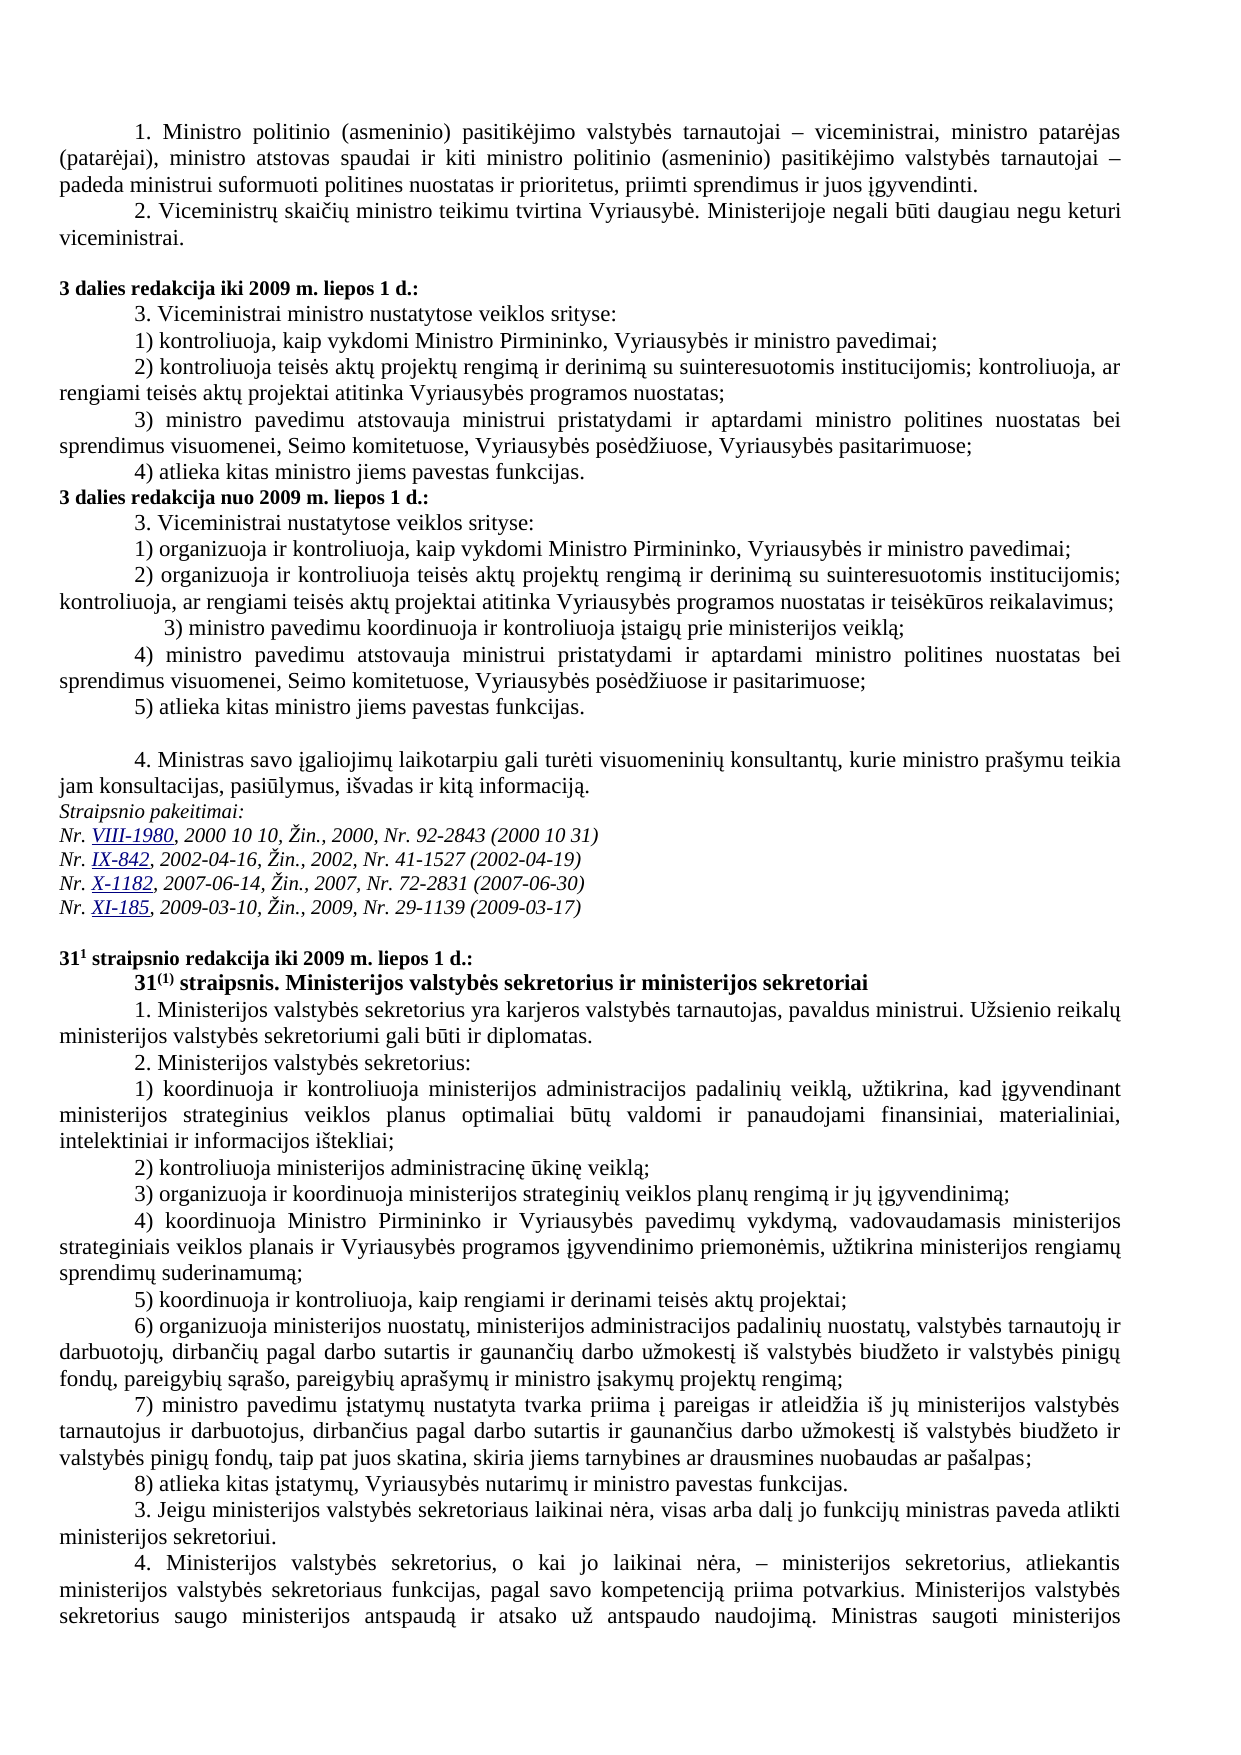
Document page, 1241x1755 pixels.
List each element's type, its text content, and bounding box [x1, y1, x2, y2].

text 2) organizuoja ir kontroliuoja teisės aktų projektų rengimą ir derinimą su suinteresuotomis institucijomis; kontroliuoja, ar rengiami teisės aktų projektai atitinka Vyriausybės programos nuostatas ir teisėkūros reikalavimus; [59, 562, 1122, 614]
text 31(1) straipsnis. Ministerijos valstybės sekretorius ir ministerijos sekretoriai [59, 969, 1122, 996]
text 5) atlieka kitas ministro jiems pavestas funkcijas. [59, 693, 1122, 720]
text 8) atlieka kitas įstatymų, Vyriausybės nutarimų ir ministro pavestas funkcijas. [59, 1470, 1122, 1497]
text 4) atlieka kitas ministro jiems pavestas funkcijas. [59, 458, 1122, 485]
text 5) koordinuoja ir kontroliuoja, kaip rengiami ir derinami teisės aktų projektai; [59, 1286, 1122, 1312]
text 3. Viceministrai nustatytose veiklos srityse: [59, 509, 1122, 535]
text 3) ministro pavedimu koordinuoja ir kontroliuoja įstaigų prie ministerijos veiklą; [59, 614, 1122, 641]
text Nr. VIII-1980, 2000 10 10, Žin., 2000, Nr. 92-2843 (2000 10 31) [59, 823, 1122, 847]
text 2. Ministerijos valstybės sekretorius: [59, 1048, 1122, 1075]
text 1. Ministerijos valstybės sekretorius yra karjeros valstybės tarnautojas, pavaldus ministrui. Užsienio reikalų ministerijos valstybės sekretoriumi gali būti ir diplomatas. [59, 996, 1122, 1048]
text 3. Viceministrai ministro nustatytose veiklos srityse: [59, 300, 1122, 327]
text 311 straipsnio redakcija iki 2009 m. liepos 1 d.: [59, 945, 1122, 969]
text 3. Jeigu ministerijos valstybės sekretoriaus laikinai nėra, visas arba dalį jo funkcijų ministras paveda atlikti ministerijos sekretoriui. [59, 1497, 1122, 1549]
text Straipsnio pakeitimai: [59, 799, 1122, 823]
text 1) koordinuoja ir kontroliuoja ministerijos administracijos padalinių veiklą, užtikrina, kad įgyvendinant ministerijos strateginius veiklos planus optimaliai būtų valdomi ir panaudojami finansiniai, materialiniai, intelektiniai ir informacijos ištekliai; [59, 1075, 1122, 1154]
text Nr. XI-185, 2009-03-10, Žin., 2009, Nr. 29-1139 (2009-03-17) [59, 895, 1122, 919]
text 1) kontroliuoja, kaip vykdomi Ministro Pirmininko, Vyriausybės ir ministro pavedimai; [59, 327, 1122, 353]
text 4) ministro pavedimu atstovauja ministrui pristatydami ir aptardami ministro politines nuostatas bei sprendimus visuomenei, Seimo komitetuose, Vyriausybės posėdžiuose ir pasitarimuose; [59, 641, 1122, 693]
text 2) kontroliuoja teisės aktų projektų rengimą ir derinimą su suinteresuotomis institucijomis; kontroliuoja, ar rengiami teisės aktų projektai atitinka Vyriausybės programos nuostatas; [59, 353, 1122, 406]
text 4. Ministras savo įgaliojimų laikotarpiu gali turėti visuomeninių konsultantų, kurie ministro prašymu teikia jam konsultacijas, pasiūlymus, išvadas ir kitą informaciją. [59, 746, 1122, 799]
text 3 dalies redakcija iki 2009 m. liepos 1 d.: [59, 276, 1122, 300]
text Nr. X-1182, 2007-06-14, Žin., 2007, Nr. 72-2831 (2007-06-30) [59, 871, 1122, 895]
text 3) ministro pavedimu atstovauja ministrui pristatydami ir aptardami ministro politines nuostatas bei sprendimus visuomenei, Seimo komitetuose, Vyriausybės posėdžiuose, Vyriausybės pasitarimuose; [59, 406, 1122, 458]
text 4) koordinuoja Ministro Pirmininko ir Vyriausybės pavedimų vykdymą, vadovaudamasis ministerijos strateginiais veiklos planais ir Vyriausybės programos įgyvendinimo priemonėmis, užtikrina ministerijos rengiamų sprendimų suderinamumą; [59, 1207, 1122, 1286]
text 3) organizuoja ir koordinuoja ministerijos strateginių veiklos planų rengimą ir jų įgyvendinimą; [59, 1180, 1122, 1207]
text 3 dalies redakcija nuo 2009 m. liepos 1 d.: [59, 485, 1122, 509]
text 4. Ministerijos valstybės sekretorius, o kai jo laikinai nėra, – ministerijos sekretorius, atliekantis ministerijos valstybės sekretoriaus funkcijas, pagal savo kompetenciją priima potvarkius. Ministerijos valstybės sekretorius saugo ministerijos antspaudą ir atsako už antspaudo naudojimą. Ministras saugoti ministerijos [59, 1549, 1122, 1628]
text Nr. IX-842, 2002-04-16, Žin., 2002, Nr. 41-1527 (2002-04-19) [59, 847, 1122, 871]
text 2. Viceministrų skaičių ministro teikimu tvirtina Vyriausybė. Ministerijoje negali būti daugiau negu keturi viceministrai. [59, 197, 1122, 250]
text 1) organizuoja ir kontroliuoja, kaip vykdomi Ministro Pirmininko, Vyriausybės ir ministro pavedimai; [59, 535, 1122, 562]
text 2) kontroliuoja ministerijos administracinę ūkinę veiklą; [59, 1154, 1122, 1180]
text 1. Ministro politinio (asmeninio) pasitikėjimo valstybės tarnautojai – viceministrai, ministro patarėjas (patarėjai), ministro atstovas spaudai ir kiti ministro politinio (asmeninio) pasitikėjimo valstybės tarnautojai – padeda ministrui suformuoti politines nuostatas ir prioritetus, priimti sprendimus ir juos įgyvendinti. [59, 118, 1122, 197]
text 7) ministro pavedimu įstatymų nustatyta tvarka priima į pareigas ir atleidžia iš jų ministerijos valstybės tarnautojus ir darbuotojus, dirbančius pagal darbo sutartis ir gaunančius darbo užmokestį iš valstybės biudžeto ir valstybės pinigų fondų, taip pat juos skatina, skiria jiems tarnybines ar drausmines nuobaudas ar pašalpas; [59, 1391, 1122, 1470]
text 6) organizuoja ministerijos nuostatų, ministerijos administracijos padalinių nuostatų, valstybės tarnautojų ir darbuotojų, dirbančių pagal darbo sutartis ir gaunančių darbo užmokestį iš valstybės biudžeto ir valstybės pinigų fondų, pareigybių sąrašo, pareigybių aprašymų ir ministro įsakymų projektų rengimą; [59, 1312, 1122, 1391]
